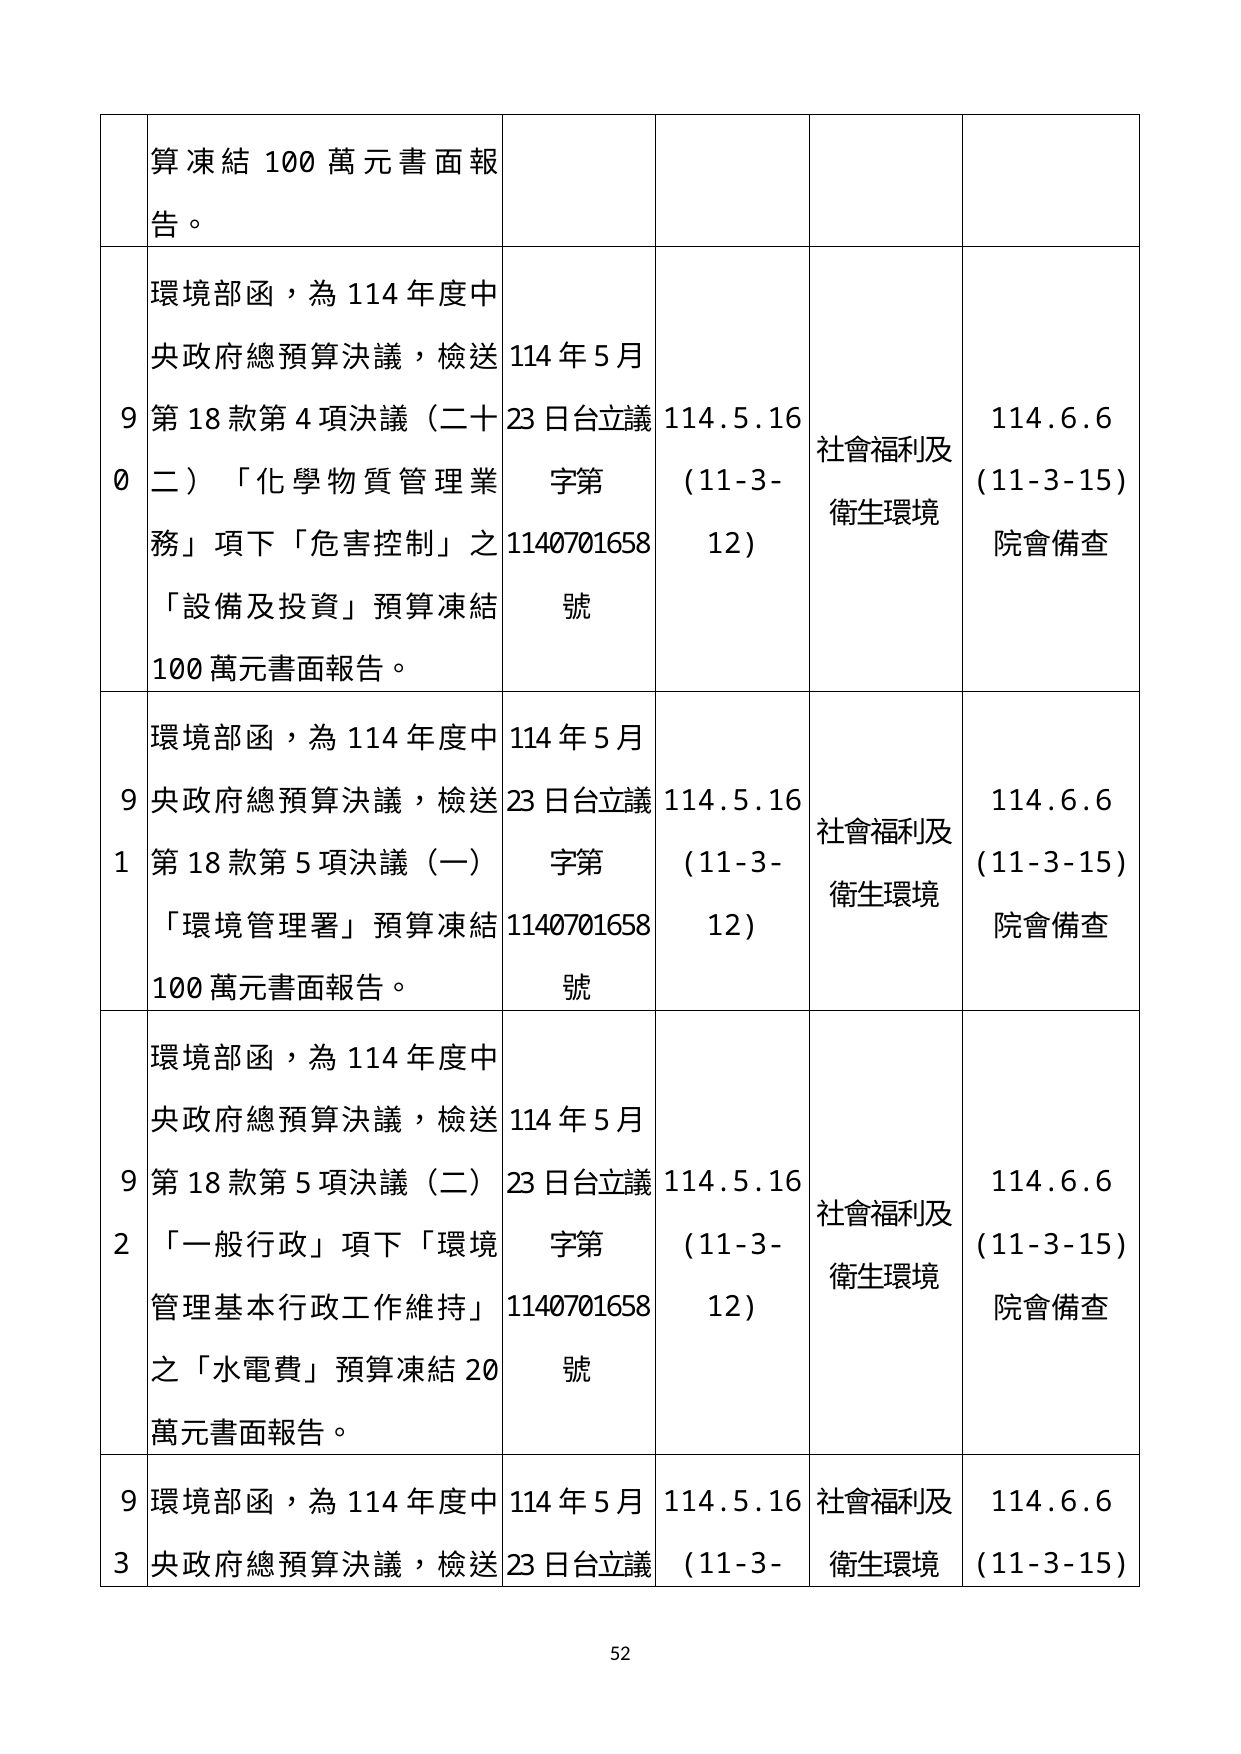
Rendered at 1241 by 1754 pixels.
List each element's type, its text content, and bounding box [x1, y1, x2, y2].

table_cell 114.5.16 (11-3-12) [656, 1011, 809, 1454]
table_cell [810, 115, 962, 246]
table_cell 社會福利及 衛生環境 [810, 692, 962, 1010]
table_cell 114.6.6 (11-3-15) 院會備查 [963, 247, 1139, 691]
table_cell [656, 115, 809, 246]
table_cell 114.5.16 (11-3-12) [656, 247, 809, 691]
table_cell 114.6.6 (11-3-15) 院會備查 [963, 692, 1139, 1010]
table_cell [101, 692, 147, 1010]
table_cell 環境部函，為114年度中央政府總預算決議，檢送 [148, 1455, 502, 1586]
table_cell [101, 247, 147, 691]
table_cell 環境部函，為114年度中央政府總預算決議，檢送第18款第5項決議（一）「環境管理署」預算凍結100萬元書面報告。 [148, 692, 502, 1010]
table_cell 社會福利及 衛生環境 [810, 1011, 962, 1454]
table_cell 環境部函，為114年度中央政府總預算決議，檢送第18款第5項決議（二）「一般行政」項下「環境管理基本行政工作維持」之「水電費」預算凍結20萬元書面報告。 [148, 1011, 502, 1454]
table_cell 114年5月23日台立議 [503, 1455, 655, 1586]
table_cell 114.5.16 (11-3- [656, 1455, 809, 1586]
table_cell 114.6.6 (11-3-15) [963, 1455, 1139, 1586]
table_cell 114.6.6 (11-3-15) 院會備查 [963, 1011, 1139, 1454]
table_cell 114年5月23日台立議字第1140701658號 [503, 247, 655, 691]
table_cell [963, 115, 1139, 246]
table_cell 114年5月23日台立議字第1140701658號 [503, 692, 655, 1010]
table_cell 114年5月23日台立議字第1140701658號 [503, 1011, 655, 1454]
table_cell [101, 115, 147, 246]
table_cell [101, 1455, 147, 1586]
table_cell 環境部函，為114年度中央政府總預算決議，檢送第18款第4項決議（二十二）「化學物質管理業務」項下「危害控制」之「設備及投資」預算凍結100萬元書面報告。 [148, 247, 502, 691]
table_cell 社會福利及 衛生環境 [810, 247, 962, 691]
table_cell 114.5.16 (11-3-12) [656, 692, 809, 1010]
table_cell [101, 1011, 147, 1454]
table_cell 算凍結100萬元書面報告。 [148, 115, 502, 246]
table_cell [503, 115, 655, 246]
table_cell 社會福利及 衛生環境 [810, 1455, 962, 1586]
